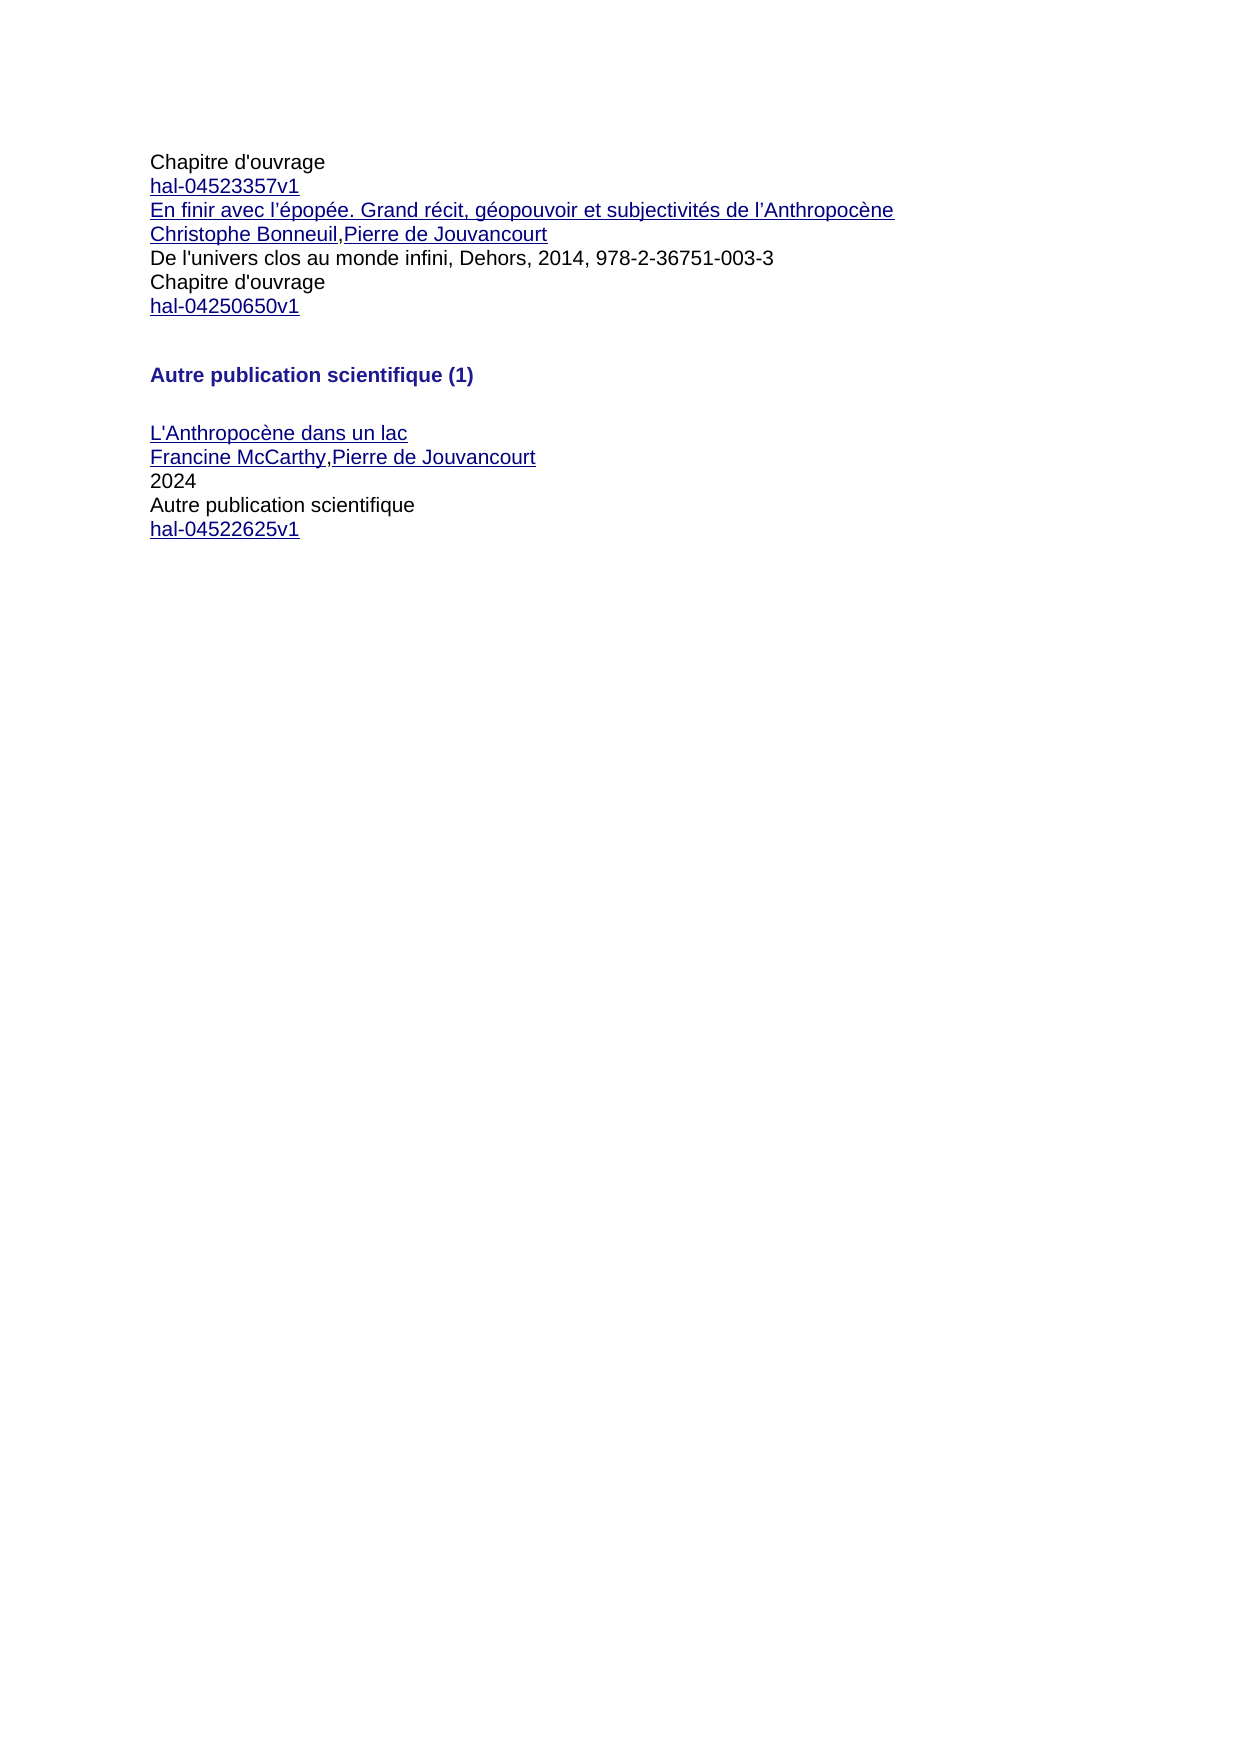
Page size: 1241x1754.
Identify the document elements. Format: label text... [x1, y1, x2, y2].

table_header L'Anthropocène dans un lac Francine McCarthy,Pierre de Jouvancourt 2024 Autre publication scientifique hal-04522625v1 [150, 421, 1090, 541]
table_cell En finir avec l’épopée. Grand récit, géopouvoir et subjectivités de l’Anthropocène Christophe Bonneuil,Pierre de Jouvancourt De l'univers clos au monde infini, Dehors, 2014, 978-2-36751-003-3 Chapitre d'ouvrage hal-04250650v1 [150, 198, 1090, 318]
table_cell Dagognet et l'écologie politique : anatomie d'un rendez-vous manqué Pierre de Jouvancourt,Quentin Hardy François Dagognet : philosophe, épistémologue, Editions matériologiques, 2018 Chapitre d'ouvrage hal-04523357v1 [150, 150, 1090, 198]
subtitle Autre publication scientifique (1) [150, 362, 1090, 386]
